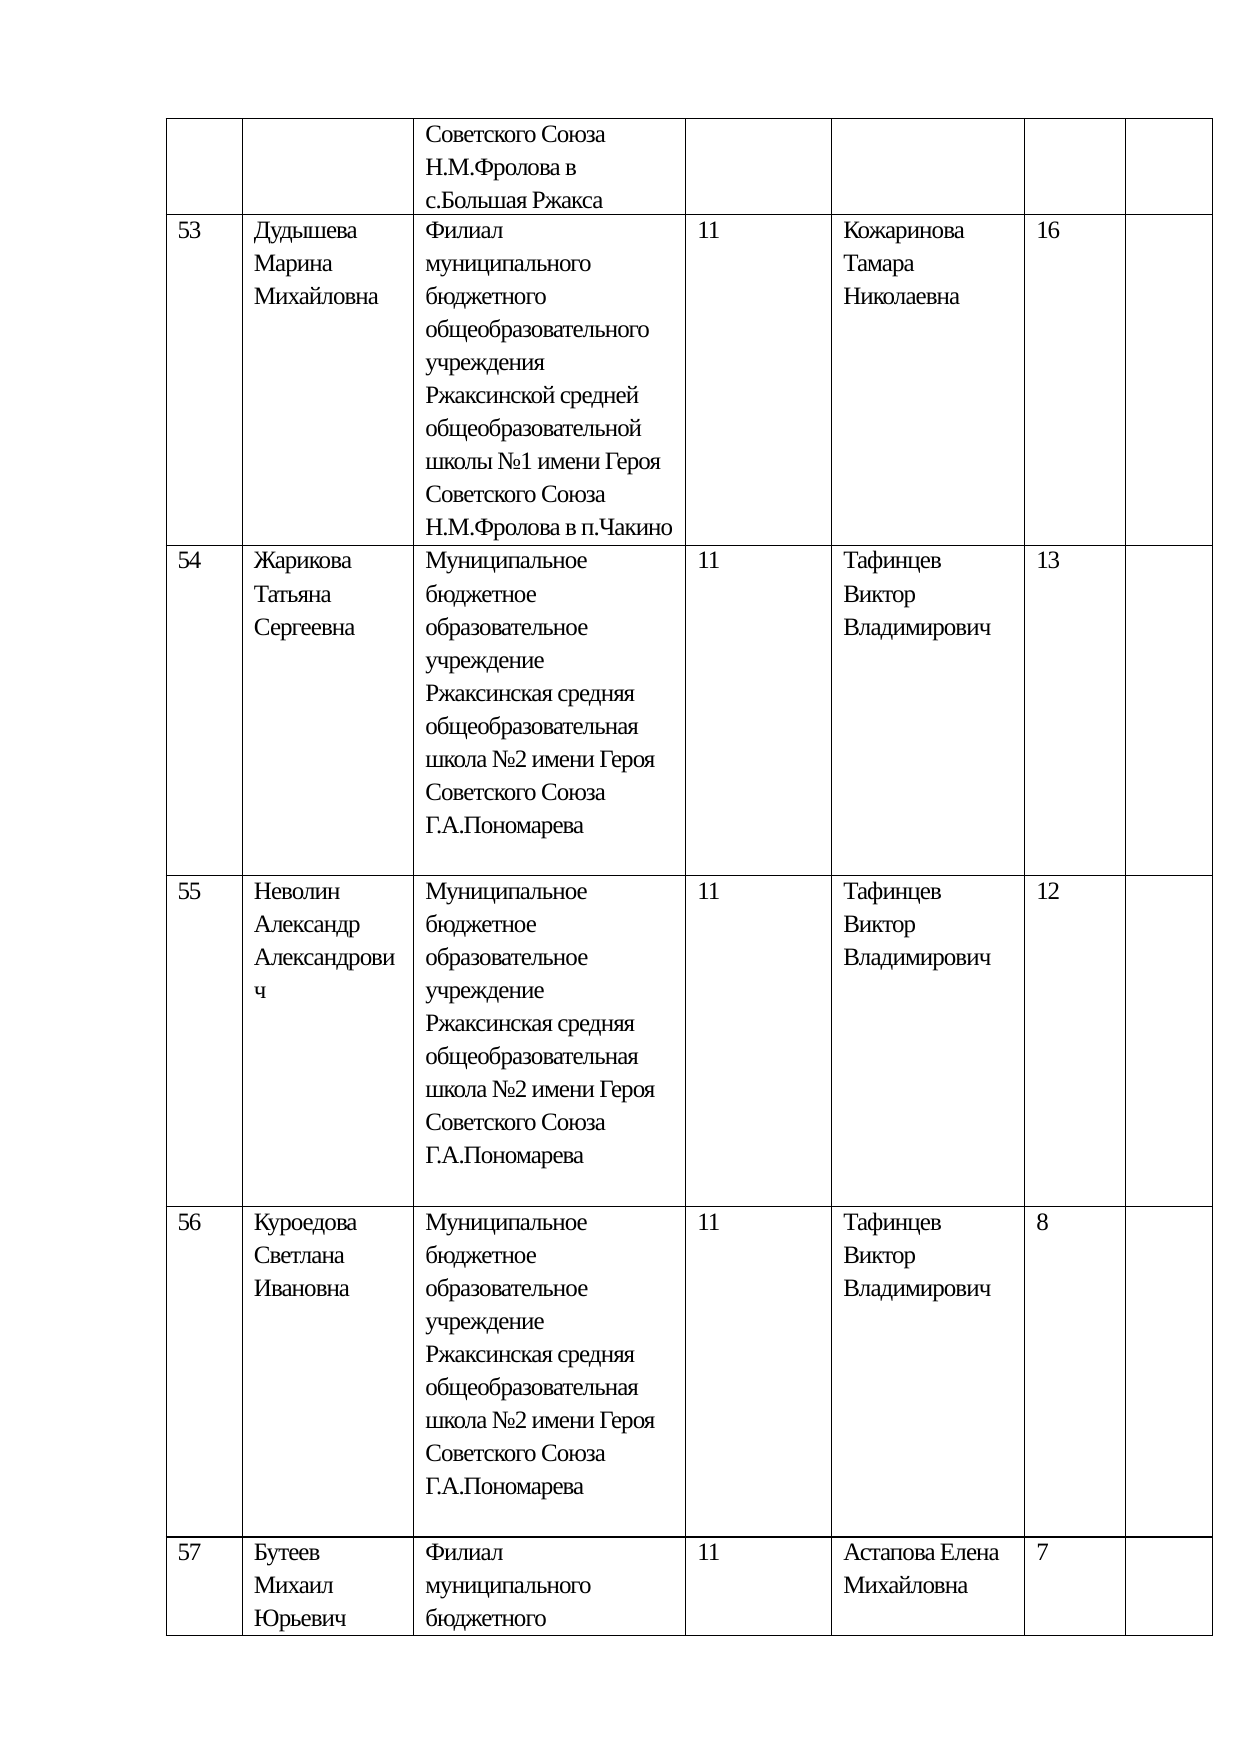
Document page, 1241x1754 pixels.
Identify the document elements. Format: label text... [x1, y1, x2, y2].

table_cell Тафинцев Виктор Владимирович [832, 546, 1024, 875]
table_cell 11 [686, 1538, 831, 1635]
table_cell [1126, 546, 1212, 875]
table_cell 12 [1025, 876, 1125, 1206]
table_cell [1126, 1538, 1212, 1635]
table_cell [686, 119, 831, 214]
table_cell [1126, 215, 1212, 544]
table_cell [167, 119, 242, 214]
table_cell 57 [167, 1538, 242, 1635]
table_cell Тафинцев Виктор Владимирович [832, 1207, 1024, 1536]
table_cell Астапова Елена Михайловна [832, 1538, 1024, 1635]
table_cell 13 [1025, 546, 1125, 875]
table_cell [243, 119, 413, 214]
table_cell Бутеев Михаил Юрьевич [243, 1538, 413, 1635]
table_cell [1025, 119, 1125, 214]
table_cell 11 [686, 1207, 831, 1536]
table_cell [1126, 876, 1212, 1206]
table_cell Муниципальное бюджетное образовательное учреждение Ржаксинская средняя общеобразовательная школа №2 имени Героя Советского Союза Г.А.Пономарева [414, 876, 685, 1206]
table_cell Дудышева Марина Михайловна [243, 215, 413, 544]
table_cell [832, 119, 1024, 214]
table_cell 55 [167, 876, 242, 1206]
table_cell Филиал муниципального бюджетного [414, 1538, 685, 1635]
table_cell Советского Союза Н.М.Фролова в с.Большая Ржакса [414, 119, 685, 214]
table_cell Жарикова Татьяна Сергеевна [243, 546, 413, 875]
table_cell 8 [1025, 1207, 1125, 1536]
table_cell 11 [686, 876, 831, 1206]
table_cell 53 [167, 215, 242, 544]
table_cell Кожаринова Тамара Николаевна [832, 215, 1024, 544]
table_cell [1126, 1207, 1212, 1536]
table_cell 11 [686, 546, 831, 875]
table_cell Неволин Александр Александрович [243, 876, 413, 1206]
table_cell Муниципальное бюджетное образовательное учреждение Ржаксинская средняя общеобразовательная школа №2 имени Героя Советского Союза Г.А.Пономарева [414, 546, 685, 875]
table_cell 56 [167, 1207, 242, 1536]
table_cell Куроедова Светлана Ивановна [243, 1207, 413, 1536]
table_cell 16 [1025, 215, 1125, 544]
table_cell 11 [686, 215, 831, 544]
table_cell Филиал муниципального бюджетного общеобразовательного учреждения Ржаксинской средней общеобразовательной школы №1 имени Героя Советского Союза Н.М.Фролова в п.Чакино [414, 215, 685, 544]
table_cell Тафинцев Виктор Владимирович [832, 876, 1024, 1206]
table_cell 7 [1025, 1538, 1125, 1635]
table_cell [1126, 119, 1212, 214]
table_cell Муниципальное бюджетное образовательное учреждение Ржаксинская средняя общеобразовательная школа №2 имени Героя Советского Союза Г.А.Пономарева [414, 1207, 685, 1536]
table_cell 54 [167, 546, 242, 875]
